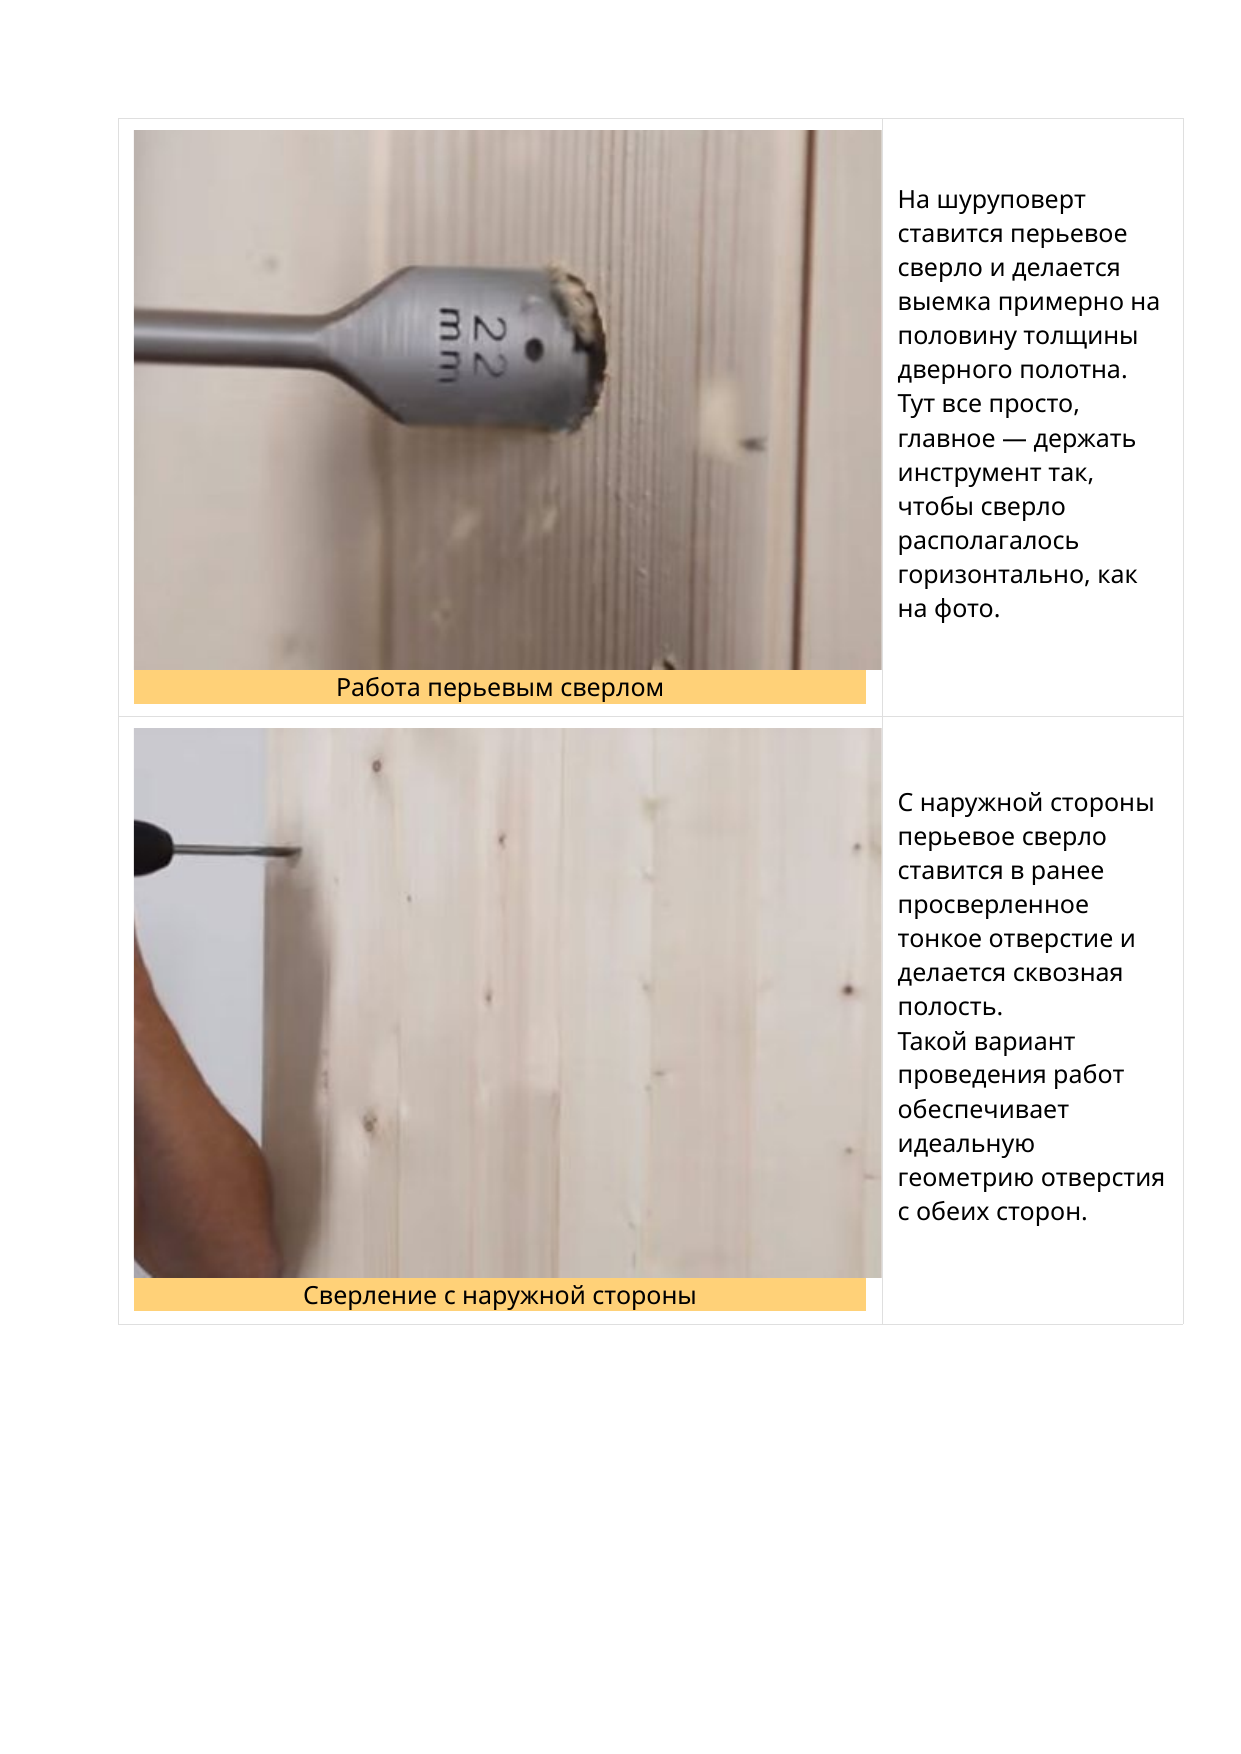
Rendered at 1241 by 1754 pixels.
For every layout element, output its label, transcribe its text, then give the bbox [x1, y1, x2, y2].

table_cell Сверление с наружной стороны [119, 717, 882, 1324]
picture [133, 130, 882, 670]
picture [133, 728, 882, 1278]
table_cell С наружной стороны перьевое сверло ставится в ранее просверленное тонкое отверстие и делается сквозная полость. Такой вариант проведения работ обеспечивает идеальную геометрию отверстия с обеих сторон. [883, 717, 1183, 1324]
table_cell На шуруповерт ставится перьевое сверло и делается выемка примерно на половину толщины дверного полотна. Тут все просто, главное — держать инструмент так, чтобы сверло располагалось горизонтально, как на фото. [883, 119, 1183, 716]
table_cell Работа перьевым сверлом [119, 119, 882, 716]
